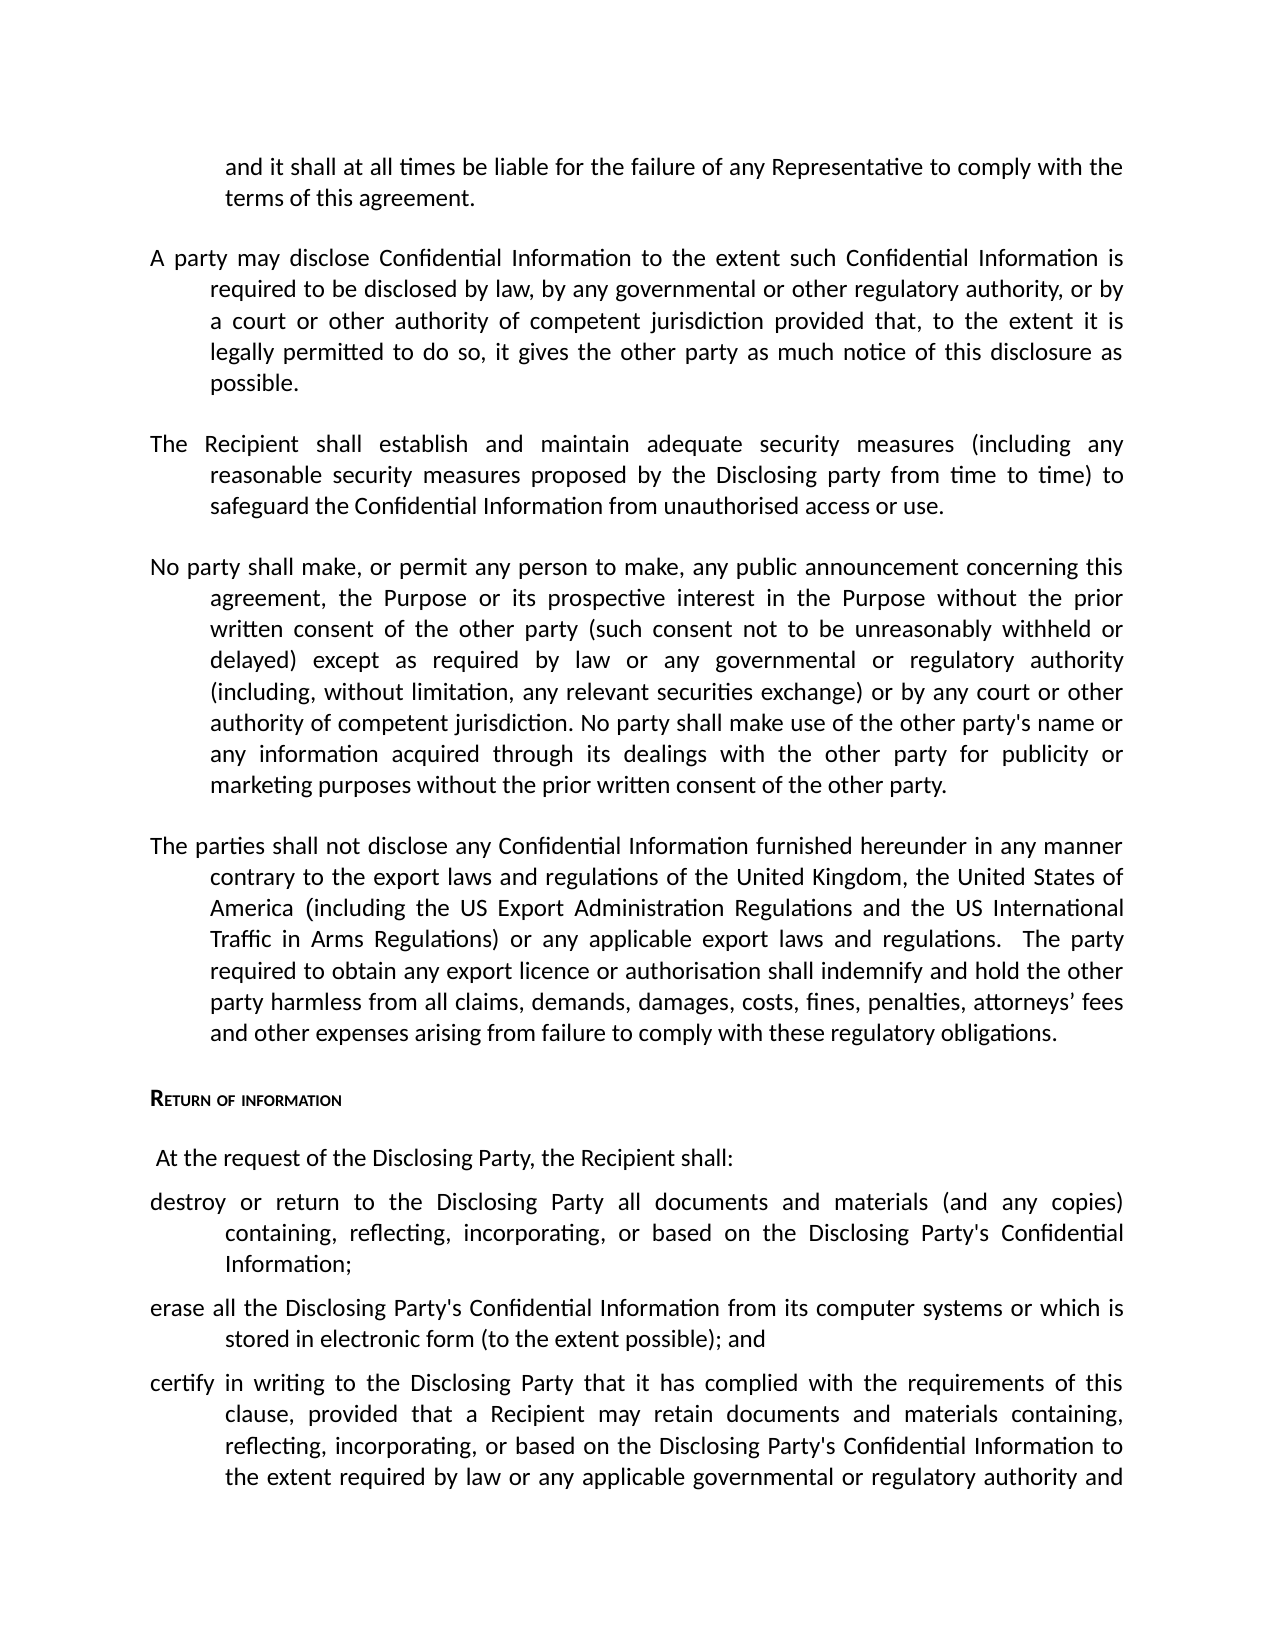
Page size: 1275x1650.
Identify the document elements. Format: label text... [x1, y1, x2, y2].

subtitle No party shall make, or permit any person to make, any public announcement concerning this agreement, the Purpose or its prospective interest in the Purpose without the prior written consent of the other party (such consent not to be unreasonably withheld or delayed) except as required by law or any governmental or regulatory authority (including, without limitation, any relevant securities exchange) or by any court or other authority of competent jurisdiction. No party shall make use of the other party's name or any information acquired through its dealings with the other party for publicity or marketing purposes without the prior written consent of the other party. [150, 550, 1125, 800]
subtitle erase all the Disclosing Party's Confidential Information from its computer systems or which is stored in electronic form (to the extent possible); and [150, 1292, 1125, 1354]
subtitle The parties shall not disclose any Confidential Information furnished hereunder in any manner contrary to the export laws and regulations of the United Kingdom, the United States of America (including the US Export Administration Regulations and the US International Traffic in Arms Regulations) or any applicable export laws and regulations. The party required to obtain any export licence or authorisation shall indemnify and hold the other party harmless from all claims, demands, damages, costs, fines, penalties, attorneys’ fees and other expenses arising from failure to comply with these regulatory obligations. [150, 829, 1125, 1048]
text and it shall at all times be liable for the failure of any Representative to comply with the terms of this agreement. [225, 150, 1125, 212]
subtitle A party may disclose Confidential Information to the extent such Confidential Information is required to be disclosed by law, by any governmental or other regulatory authority, or by a court or other authority of competent jurisdiction provided that, to the extent it is legally permitted to do so, it gives the other party as much notice of this disclosure as possible. [150, 242, 1125, 398]
subtitle Return of information [150, 1081, 1125, 1112]
subtitle destroy or return to the Disclosing Party all documents and materials (and any copies) containing, reflecting, incorporating, or based on the Disclosing Party's Confidential Information; [150, 1185, 1125, 1279]
subtitle The Recipient shall establish and maintain adequate security measures (including any reasonable security measures proposed by the Disclosing party from time to time) to safeguard the Confidential Information from unauthorised access or use. [150, 427, 1125, 521]
subtitle At the request of the Disclosing Party, the Recipient shall: [150, 1142, 1125, 1173]
subtitle certify in writing to the Disclosing Party that it has complied with the requirements of this clause, provided that a Recipient may retain documents and materials containing, reflecting, incorporating, or based on the Disclosing Party's Confidential Information to the extent required by law or any applicable governmental or regulatory authority and [150, 1367, 1125, 1492]
